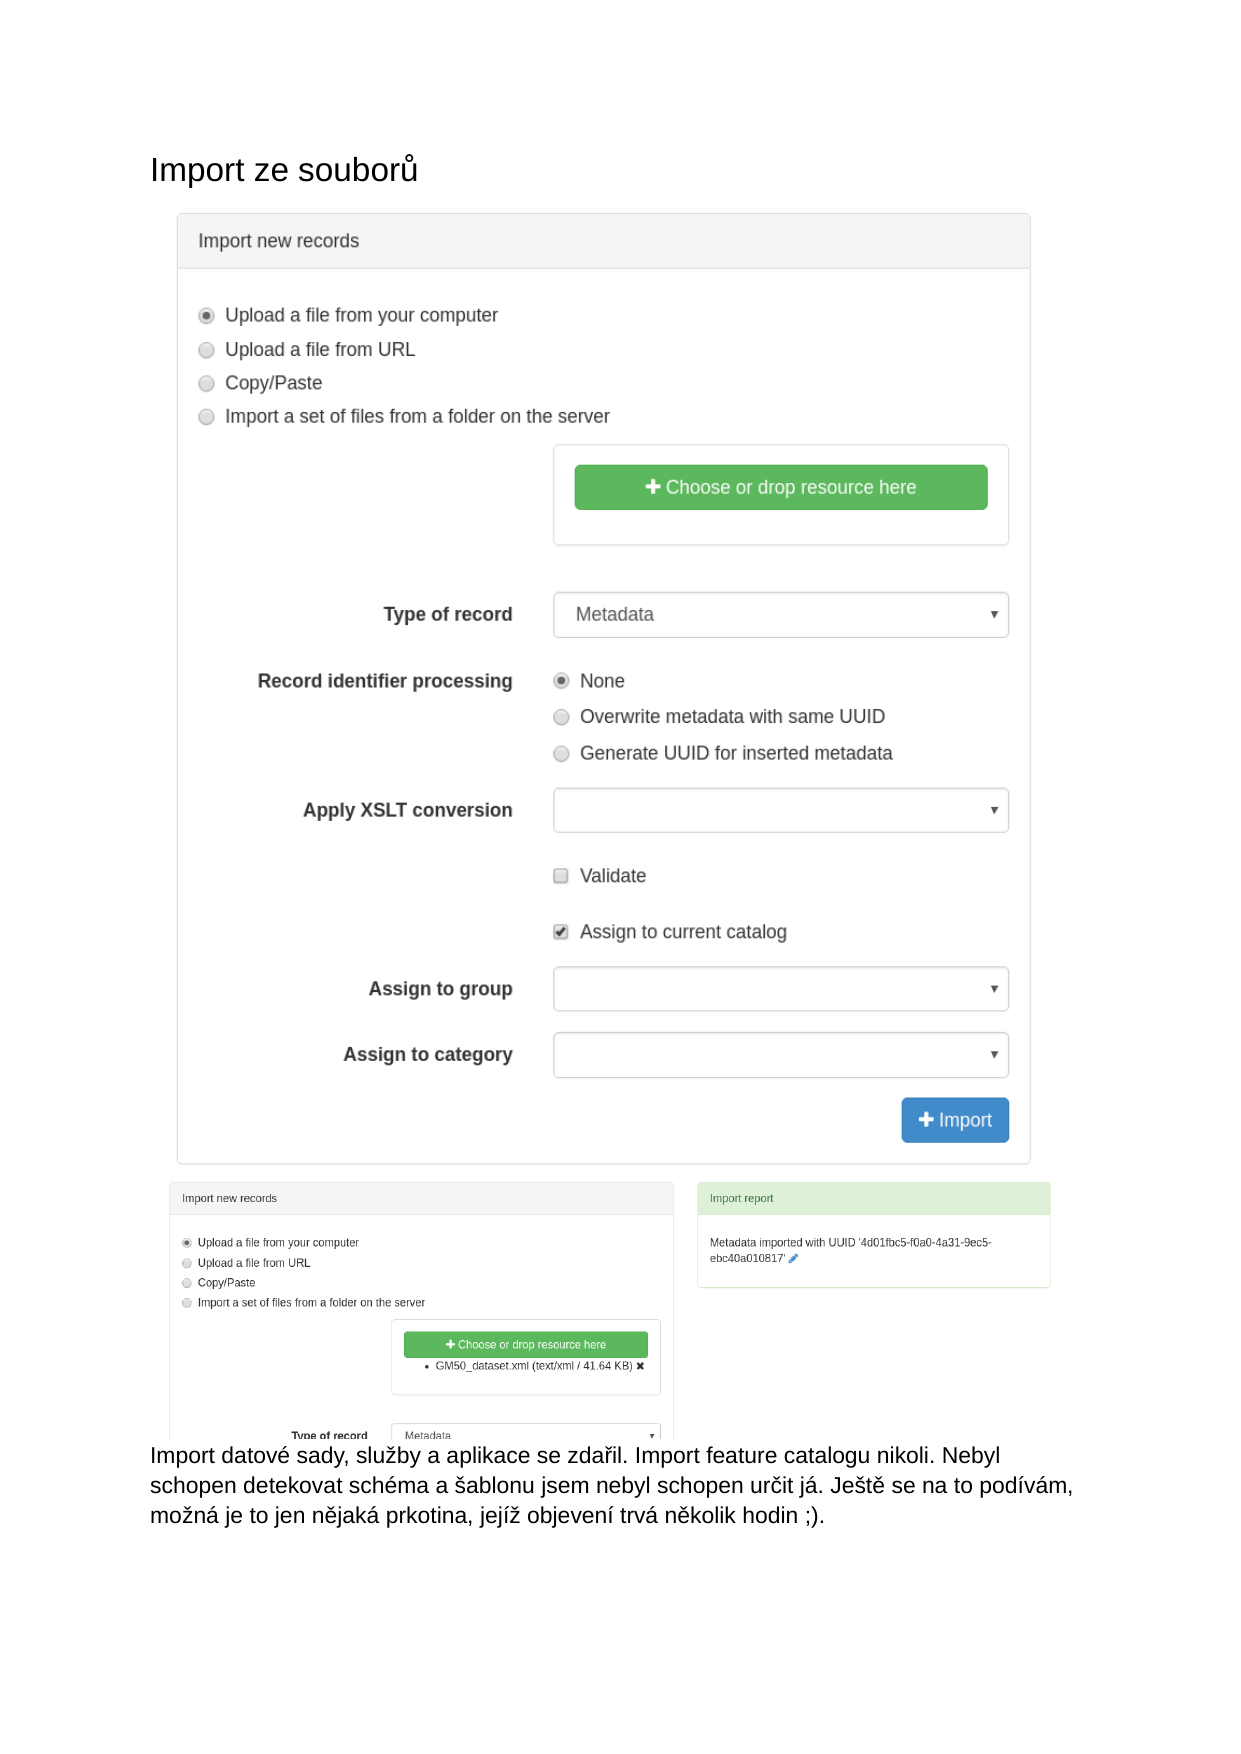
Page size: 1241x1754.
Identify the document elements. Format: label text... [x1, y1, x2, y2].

text Import datové sady, služby a aplikace se zdařil. Import feature catalogu nikoli. Nebyl schopen detekovat schéma a šablonu jsem nebyl schopen určit já. Ještě se na to podívám, možná je to jen nějaká prkotina, jejíž objevení trvá několik hodin ;). [150, 1442, 1090, 1529]
picture [150, 201, 1091, 1174]
picture [150, 1177, 1091, 1439]
subtitle Import ze souborů [150, 150, 1090, 188]
